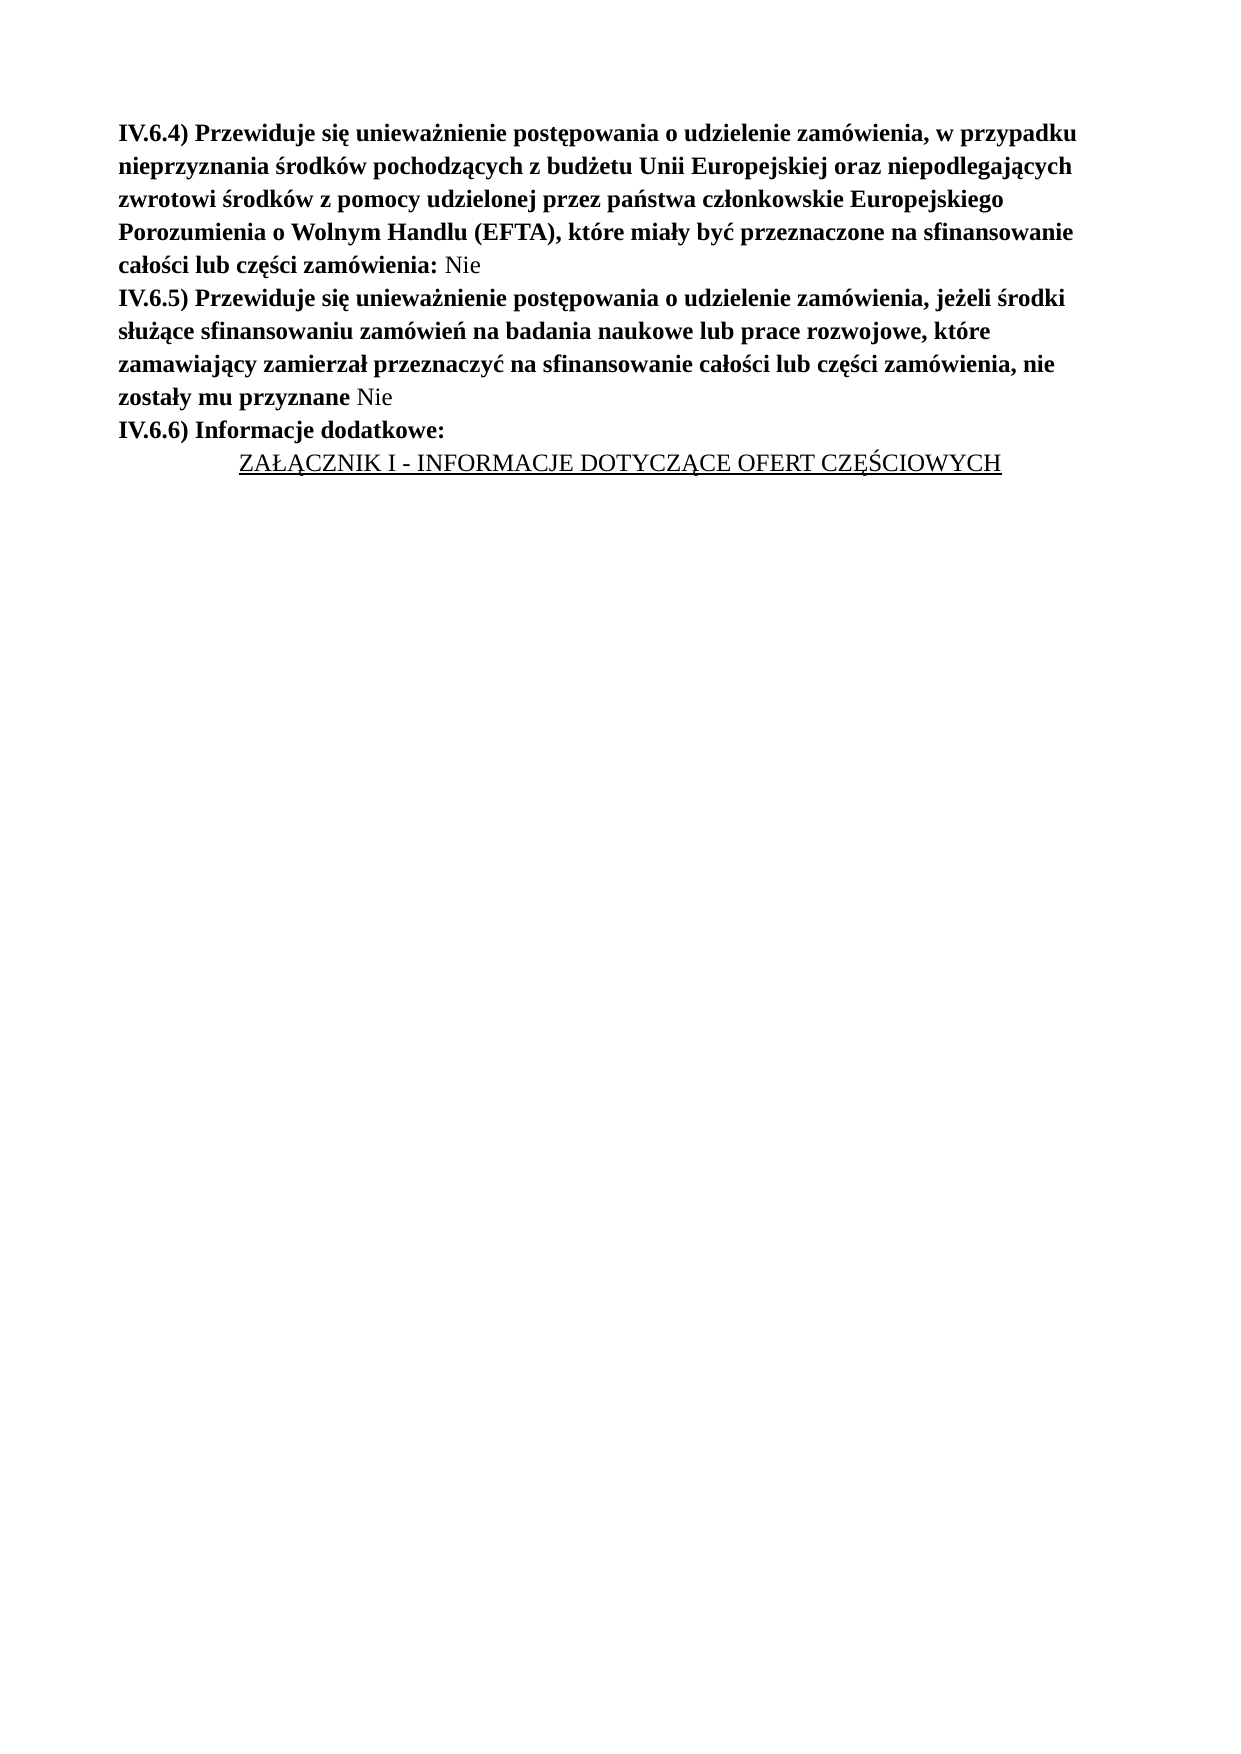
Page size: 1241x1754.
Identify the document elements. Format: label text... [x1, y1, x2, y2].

text IV.6.4) Przewiduje się unieważnienie postępowania o udzielenie zamówienia, w przypadku nieprzyznania środków pochodzących z budżetu Unii Europejskiej oraz niepodlegających zwrotowi środków z pomocy udzielonej przez państwa członkowskie Europejskiego Porozumienia o Wolnym Handlu (EFTA), które miały być przeznaczone na sfinansowanie całości lub części zamówienia: Nie IV.6.5) Przewiduje się unieważnienie postępowania o udzielenie zamówienia, jeżeli środki służące sfinansowaniu zamówień na badania naukowe lub prace rozwojowe, które zamawiający zamierzał przeznaczyć na sfinansowanie całości lub części zamówienia, nie zostały mu przyznane Nie IV.6.6) Informacje dodatkowe: [118, 118, 1122, 444]
table_header [118, 643, 136, 653]
text ZAŁĄCZNIK I - INFORMACJE DOTYCZĄCE OFERT CZĘŚCIOWYCH [118, 448, 1122, 477]
